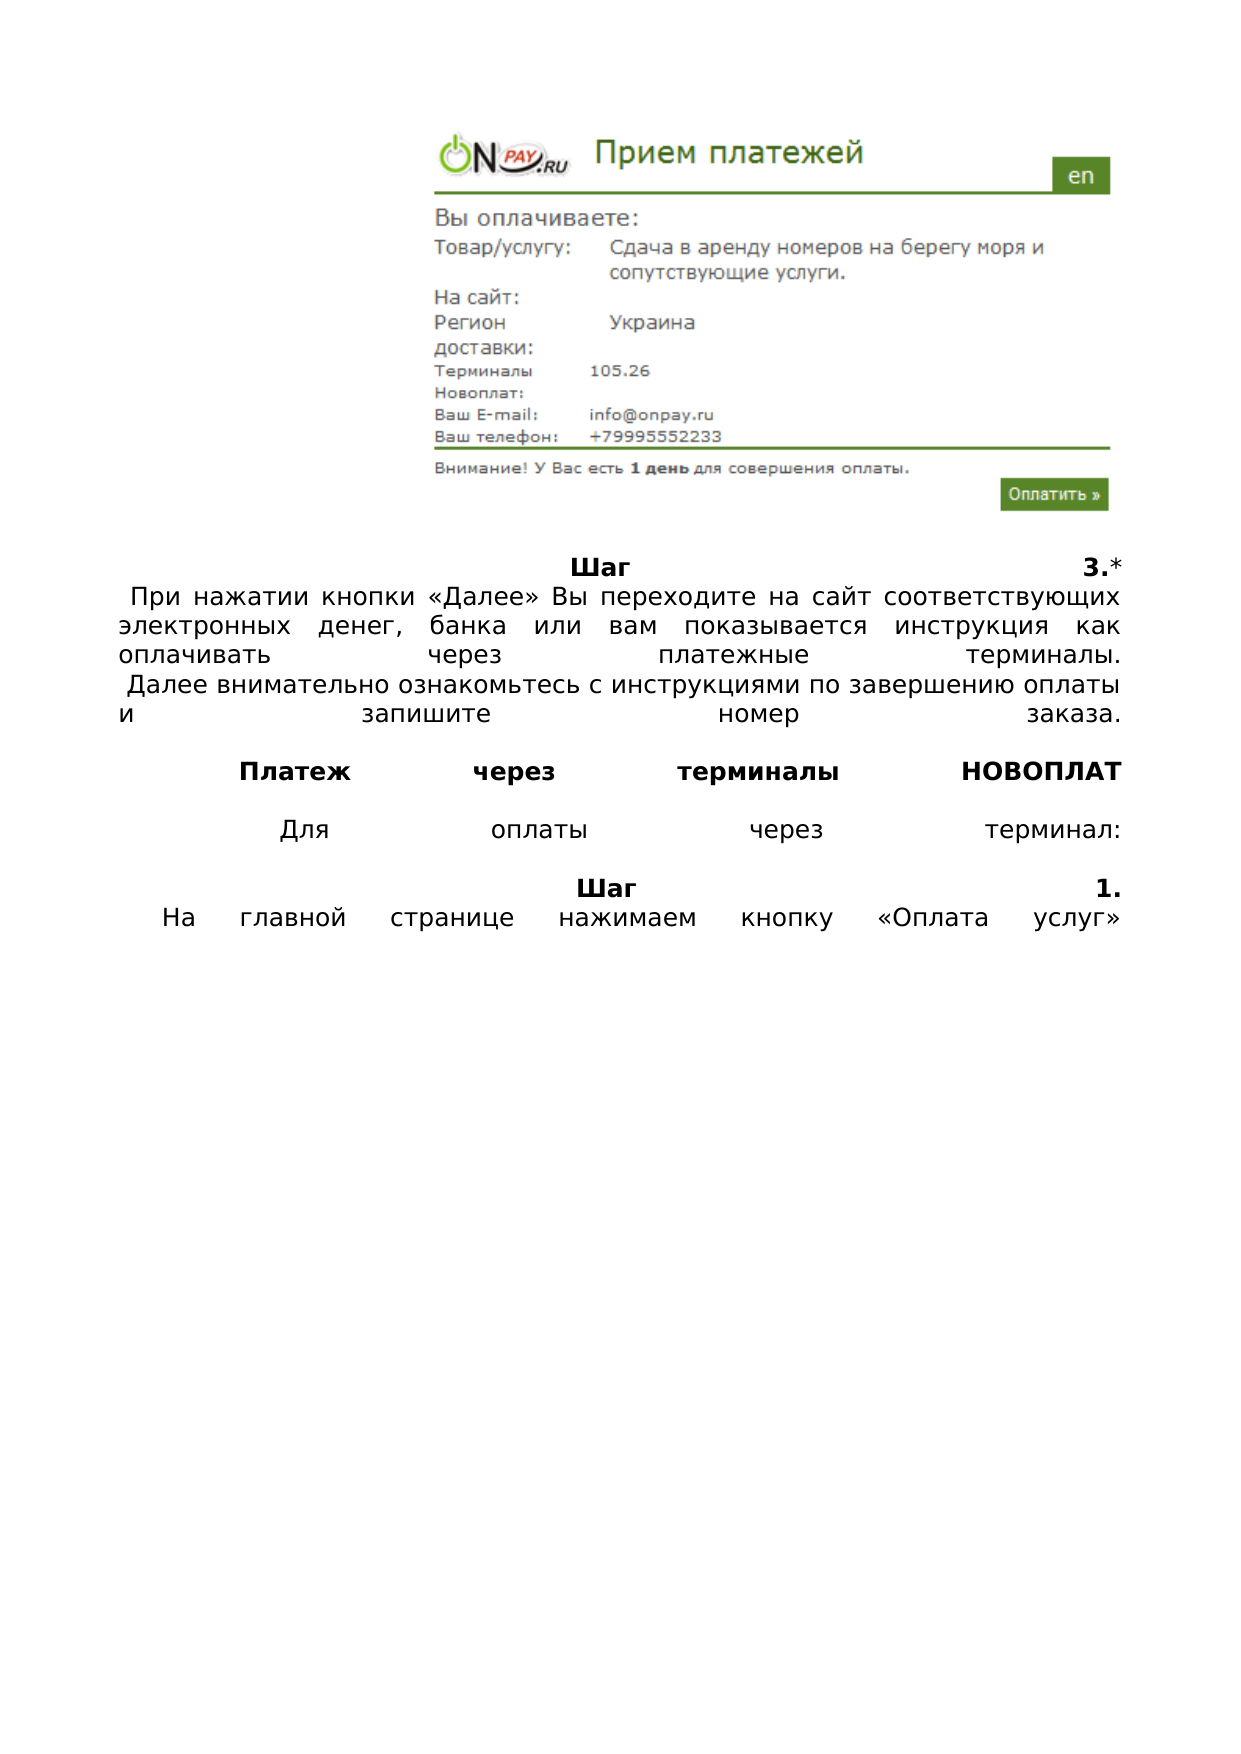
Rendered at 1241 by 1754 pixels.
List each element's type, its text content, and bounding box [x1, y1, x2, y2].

picture [433, 118, 1123, 519]
text Шаг 3.* При нажатии кнопки «Далее» Вы переходите на сайт соответствующих электронных денег, банка или вам показывается инструкция как оплачивать через платежные терминалы. Далее внимательно ознакомьтесь с инструкциями по завершению оплаты и запишите номер заказа. Платеж через терминалы НОВОПЛАТ Для оплаты через терминал: Шаг 1. На главной странице нажимаем кнопку «Оплата услуг» [118, 118, 1122, 962]
